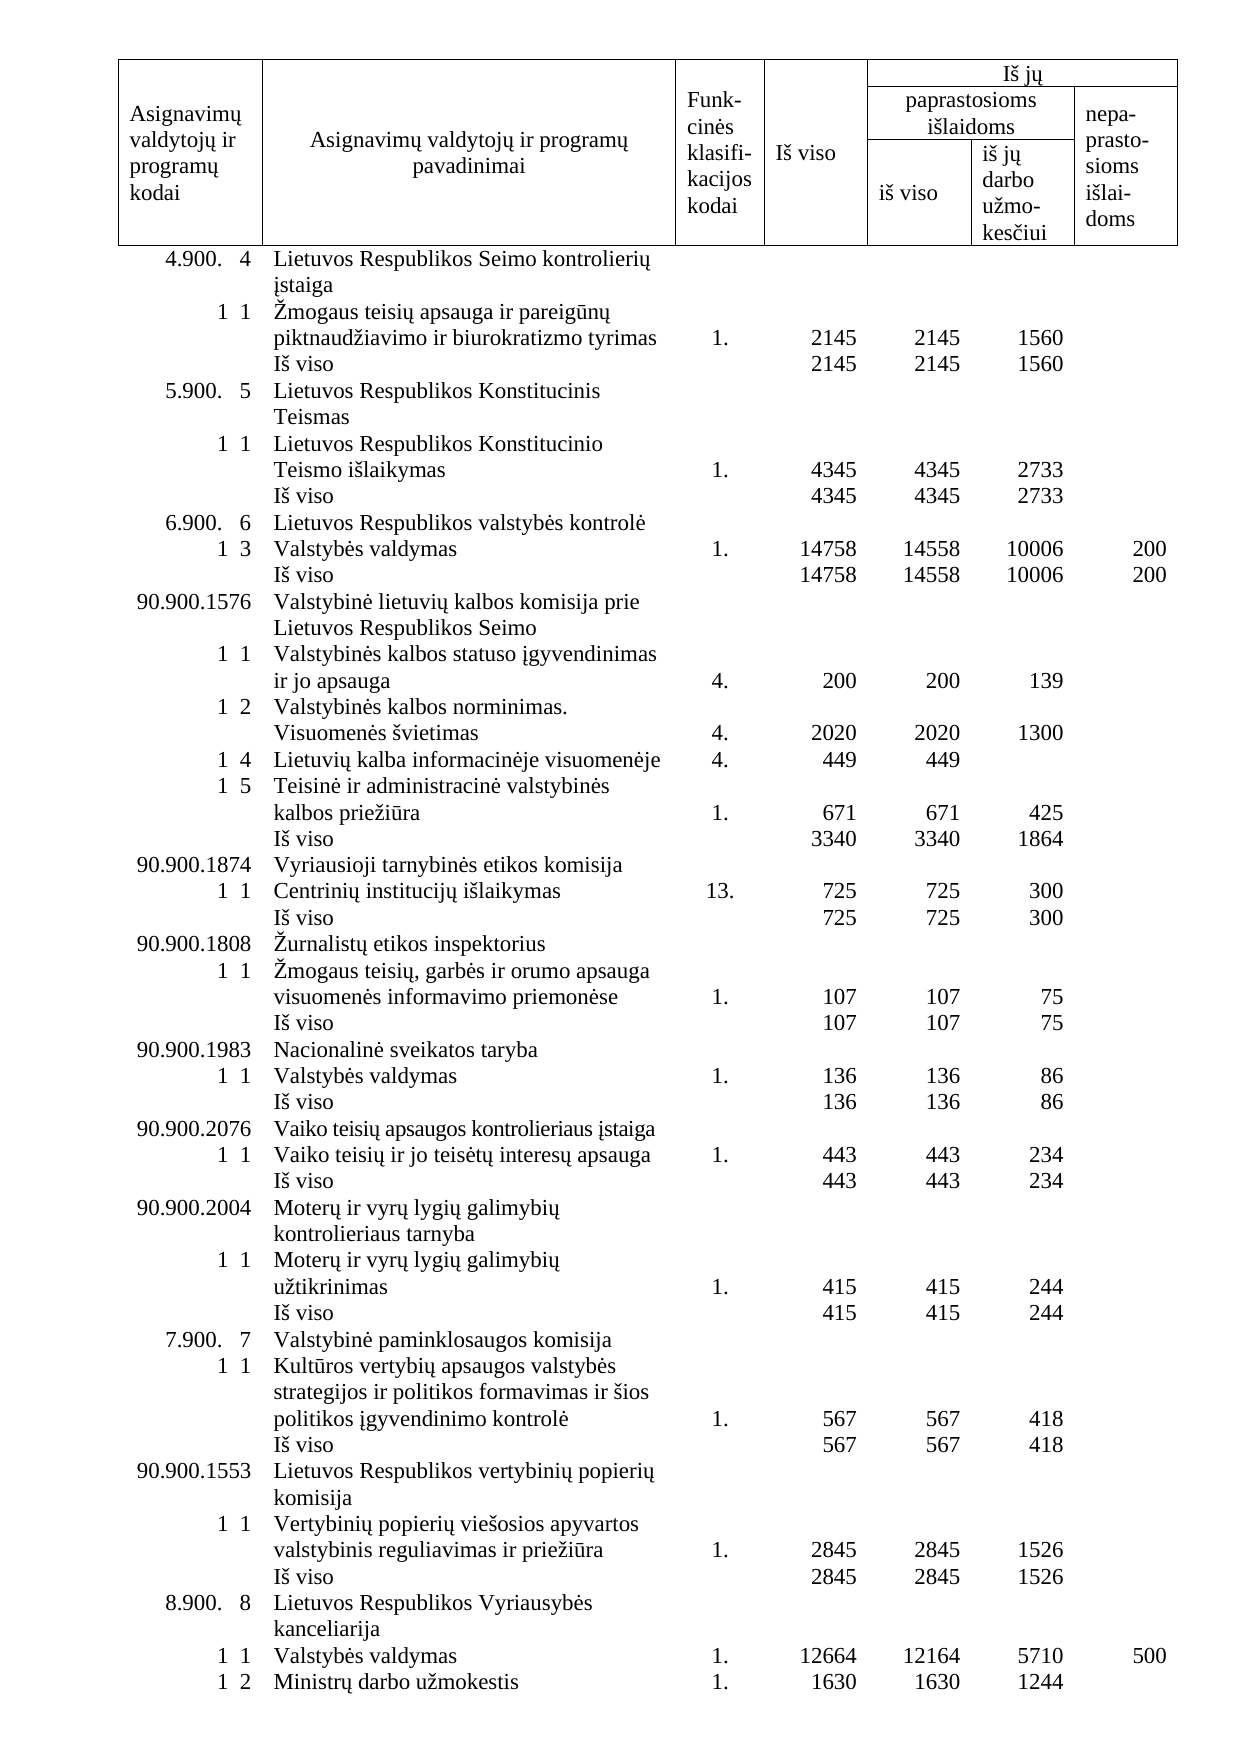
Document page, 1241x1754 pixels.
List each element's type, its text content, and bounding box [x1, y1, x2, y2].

table_cell 725 [868, 878, 971, 904]
table_cell 567 [764, 1352, 868, 1431]
table_cell Iš viso [262, 1168, 676, 1194]
table_cell 2845 [764, 1510, 868, 1563]
table_cell 2145 [764, 351, 868, 377]
table_cell 7.900. 7 [118, 1326, 262, 1352]
table_cell 1 1 [118, 1247, 262, 1299]
table_cell 4345 [868, 430, 971, 482]
table_cell 4. [676, 640, 764, 693]
table_cell Lietuvos Respublikos Konstitucinis Teismas [262, 377, 676, 429]
table_cell 1. [676, 1668, 764, 1694]
table_cell 1. [676, 957, 764, 1009]
table_cell iš jų darbo užmo-kesčiui [972, 140, 1074, 245]
table_cell [1074, 1115, 1178, 1141]
table_cell 1. [676, 430, 764, 482]
table_cell 200 [764, 640, 868, 693]
table_cell 1 3 [118, 535, 262, 561]
table_cell 1. [676, 1642, 764, 1668]
table_cell [1074, 878, 1178, 904]
table_cell [971, 1115, 1074, 1141]
table_cell [1074, 1141, 1178, 1167]
table_cell 1 1 [118, 1062, 262, 1088]
table_cell [1074, 1352, 1178, 1431]
table_cell [1074, 1089, 1178, 1115]
table_cell [1074, 1299, 1178, 1326]
table_cell Lietuvos Respublikos vertybinių popierių komisija [262, 1458, 676, 1510]
table_cell 2733 [971, 430, 1074, 482]
table_cell [868, 1589, 971, 1642]
table_cell 2020 [868, 693, 971, 746]
table_cell [764, 1458, 868, 1510]
table_cell 449 [764, 746, 868, 772]
table_cell 8.900. 8 [118, 1589, 262, 1642]
table_cell 1630 [764, 1668, 868, 1694]
table_cell Iš viso [262, 825, 676, 851]
table_cell [1074, 1036, 1178, 1062]
table_cell Iš viso [262, 1563, 676, 1589]
table_cell [118, 904, 262, 930]
table_cell 1. [676, 1510, 764, 1563]
table_cell Iš viso [262, 1009, 676, 1036]
table_cell [118, 1299, 262, 1326]
table_cell [971, 1326, 1074, 1352]
table_cell Lietuvių kalba informacinėje visuomenėje [262, 746, 676, 772]
table_cell 1526 [971, 1510, 1074, 1563]
table_cell [1074, 1563, 1178, 1589]
table_cell [676, 851, 764, 878]
table_cell [971, 746, 1074, 772]
table_cell [971, 377, 1074, 429]
table_cell [1074, 1458, 1178, 1510]
table_cell [118, 1168, 262, 1194]
table_cell 234 [971, 1168, 1074, 1194]
table_cell [1074, 746, 1178, 772]
table_cell 90.900.2076 [118, 1115, 262, 1141]
table_cell Iš viso [262, 1089, 676, 1115]
table_cell 1. [676, 1247, 764, 1299]
table_cell nepa-prasto-sioms išlai-doms [1075, 87, 1177, 245]
table_header Asignavimų valdytojų ir programų kodai [119, 60, 262, 245]
table_cell 300 [971, 904, 1074, 930]
table_cell [764, 1194, 868, 1247]
table_cell 1 1 [118, 1141, 262, 1167]
table_cell Valstybinės kalbos statuso įgyvendinimas ir jo apsauga [262, 640, 676, 693]
table_cell Žurnalistų etikos inspektorius [262, 930, 676, 957]
table_cell [676, 825, 764, 851]
table_cell [1074, 904, 1178, 930]
table_cell 1. [676, 1062, 764, 1088]
table_cell [676, 1589, 764, 1642]
table_cell Iš viso [262, 1299, 676, 1326]
table_cell [764, 1036, 868, 1062]
table_cell 4345 [868, 482, 971, 509]
table_cell Nacionalinė sveikatos taryba [262, 1036, 676, 1062]
table_cell 86 [971, 1062, 1074, 1088]
table_cell 13. [676, 878, 764, 904]
table_cell 2845 [764, 1563, 868, 1589]
table_cell [1074, 1510, 1178, 1563]
table_cell [118, 1089, 262, 1115]
table_cell 90.900.1808 [118, 930, 262, 957]
table_cell [764, 588, 868, 640]
table_cell 5710 [971, 1642, 1074, 1668]
table_cell paprastosioms išlaidoms [868, 87, 1074, 139]
table_cell 415 [868, 1299, 971, 1326]
table_cell [868, 1458, 971, 1510]
table_cell Vertybinių popierių viešosios apyvartos valstybinis reguliavimas ir priežiūra [262, 1510, 676, 1563]
table_cell [971, 1589, 1074, 1642]
table_cell 4345 [764, 482, 868, 509]
table_cell [764, 509, 868, 535]
table_cell [971, 509, 1074, 535]
table_cell 2145 [764, 298, 868, 351]
table_cell [1074, 693, 1178, 746]
table_cell 567 [764, 1431, 868, 1457]
table_cell [676, 1563, 764, 1589]
table_cell [1074, 1247, 1178, 1299]
table_cell Valstybinės kalbos norminimas. Visuomenės švietimas [262, 693, 676, 746]
table_cell [1074, 1194, 1178, 1247]
table_cell Žmogaus teisių, garbės ir orumo apsauga visuomenės informavimo priemonėse [262, 957, 676, 1009]
table_cell 244 [971, 1299, 1074, 1326]
table_cell 1 1 [118, 1510, 262, 1563]
table_cell [676, 561, 764, 588]
table_cell [1074, 509, 1178, 535]
table_cell 2020 [764, 693, 868, 746]
table_cell 725 [868, 904, 971, 930]
table_cell 75 [971, 957, 1074, 1009]
table_header Asignavimų valdytojų ir programų pavadinimai [263, 60, 675, 245]
table_cell 10006 [971, 561, 1074, 588]
table_cell 443 [868, 1168, 971, 1194]
table_cell Valstybinė lietuvių kalbos komisija prie Lietuvos Respublikos Seimo [262, 588, 676, 640]
table_cell 4. [676, 746, 764, 772]
table_cell 1 1 [118, 1642, 262, 1668]
table_cell [676, 246, 764, 298]
table_cell 500 [1074, 1642, 1178, 1668]
table_cell [1074, 298, 1178, 351]
table_cell Moterų ir vyrų lygių galimybių kontrolieriaus tarnyba [262, 1194, 676, 1247]
table_cell Lietuvos Respublikos Vyriausybės kanceliarija [262, 1589, 676, 1642]
table_cell [868, 1115, 971, 1141]
table_cell 1 2 [118, 1668, 262, 1694]
table_cell Lietuvos Respublikos Seimo kontrolierių įstaiga [262, 246, 676, 298]
table_cell 139 [971, 640, 1074, 693]
table_cell [971, 930, 1074, 957]
table_cell 418 [971, 1352, 1074, 1431]
table_cell 1300 [971, 693, 1074, 746]
table_cell [1074, 588, 1178, 640]
table_cell Iš viso [262, 904, 676, 930]
table_cell 449 [868, 746, 971, 772]
table_cell 1244 [971, 1668, 1074, 1694]
table_cell 200 [1074, 535, 1178, 561]
table_cell 1. [676, 1141, 764, 1167]
table_cell [676, 1194, 764, 1247]
table_cell 1864 [971, 825, 1074, 851]
table_cell 1630 [868, 1668, 971, 1694]
table_cell [118, 351, 262, 377]
table_cell [676, 1009, 764, 1036]
table_cell 415 [764, 1299, 868, 1326]
table_cell 2145 [868, 351, 971, 377]
table_cell [1074, 351, 1178, 377]
table_cell [1074, 1062, 1178, 1088]
table_cell 1 1 [118, 957, 262, 1009]
table_cell [676, 509, 764, 535]
table_cell [1074, 1009, 1178, 1036]
table_cell Ministrų darbo užmokestis [262, 1668, 676, 1694]
table_cell 671 [868, 772, 971, 825]
table_cell [1074, 377, 1178, 429]
table_cell 136 [868, 1062, 971, 1088]
table_cell 2845 [868, 1510, 971, 1563]
table_cell 90.900.1983 [118, 1036, 262, 1062]
table_header Iš viso [765, 60, 867, 245]
table_cell 443 [868, 1141, 971, 1167]
table_cell [868, 377, 971, 429]
table_cell 671 [764, 772, 868, 825]
table_cell 725 [764, 904, 868, 930]
table_header Iš jų [868, 60, 1177, 86]
table_cell [764, 1326, 868, 1352]
table_cell 1. [676, 772, 764, 825]
table_cell [971, 851, 1074, 878]
table_cell [118, 482, 262, 509]
table_cell 2145 [868, 298, 971, 351]
table_cell 725 [764, 878, 868, 904]
table_cell [764, 246, 868, 298]
table_cell [676, 904, 764, 930]
table_cell Iš viso [262, 351, 676, 377]
table_cell [118, 1431, 262, 1457]
table_cell 10006 [971, 535, 1074, 561]
table_cell 5.900. 5 [118, 377, 262, 429]
table_cell 14758 [764, 535, 868, 561]
table_cell 107 [764, 957, 868, 1009]
table_cell [971, 246, 1074, 298]
table_cell 200 [1074, 561, 1178, 588]
table_cell Lietuvos Respublikos Konstitucinio Teismo išlaikymas [262, 430, 676, 482]
table_cell [1074, 482, 1178, 509]
table_cell 567 [868, 1431, 971, 1457]
table_cell [676, 351, 764, 377]
table_cell 12664 [764, 1642, 868, 1668]
table_cell [1074, 772, 1178, 825]
table_cell [676, 1115, 764, 1141]
table_cell [676, 1458, 764, 1510]
table_cell 418 [971, 1431, 1074, 1457]
table_cell [676, 1431, 764, 1457]
table_cell [118, 1009, 262, 1036]
table_cell 1560 [971, 351, 1074, 377]
table_cell iš viso [868, 140, 971, 245]
table_cell Vaiko teisių ir jo teisėtų interesų apsauga [262, 1141, 676, 1167]
table_cell 300 [971, 878, 1074, 904]
table_cell [868, 246, 971, 298]
table_cell 1. [676, 1352, 764, 1431]
table_cell [1074, 1168, 1178, 1194]
table_cell [764, 1115, 868, 1141]
table_cell Centrinių institucijų išlaikymas [262, 878, 676, 904]
table_cell [118, 561, 262, 588]
table_cell [971, 1458, 1074, 1510]
table_cell [1074, 640, 1178, 693]
table_cell 136 [764, 1062, 868, 1088]
table_cell [676, 930, 764, 957]
table_cell [764, 930, 868, 957]
table_cell [676, 482, 764, 509]
table_cell Lietuvos Respublikos valstybės kontrolė [262, 509, 676, 535]
table_cell [1074, 246, 1178, 298]
table_cell Valstybinė paminklosaugos komisija [262, 1326, 676, 1352]
table_cell [676, 1168, 764, 1194]
table_cell 2845 [868, 1563, 971, 1589]
table_cell 1 5 [118, 772, 262, 825]
table_cell [971, 1036, 1074, 1062]
table_cell 4.900. 4 [118, 246, 262, 298]
table_cell 1 2 [118, 693, 262, 746]
table_cell [1074, 825, 1178, 851]
table_cell [118, 1563, 262, 1589]
table_cell 1560 [971, 298, 1074, 351]
table_cell 1. [676, 298, 764, 351]
table_cell Valstybės valdymas [262, 1062, 676, 1088]
table_cell 1 1 [118, 878, 262, 904]
table_cell 12164 [868, 1642, 971, 1668]
table_cell [118, 825, 262, 851]
table_cell [764, 377, 868, 429]
table_cell [676, 377, 764, 429]
table_cell [676, 1089, 764, 1115]
table_cell Iš viso [262, 1431, 676, 1457]
table_cell [868, 1326, 971, 1352]
table_cell 415 [764, 1247, 868, 1299]
table_cell 136 [764, 1089, 868, 1115]
table_cell [676, 1036, 764, 1062]
table_cell [676, 1326, 764, 1352]
table_cell 3340 [764, 825, 868, 851]
table_cell 443 [764, 1141, 868, 1167]
table_cell [868, 1194, 971, 1247]
table_cell 1526 [971, 1563, 1074, 1589]
table_cell 2733 [971, 482, 1074, 509]
table_cell 14558 [868, 535, 971, 561]
table_cell Kultūros vertybių apsaugos valstybės strategijos ir politikos formavimas ir šios politikos įgyvendinimo kontrolė [262, 1352, 676, 1431]
table_cell 75 [971, 1009, 1074, 1036]
table_cell [1074, 851, 1178, 878]
table_cell 14558 [868, 561, 971, 588]
table_cell [764, 1589, 868, 1642]
table_cell 136 [868, 1089, 971, 1115]
table_cell 244 [971, 1247, 1074, 1299]
table_cell 107 [868, 1009, 971, 1036]
table_cell 86 [971, 1089, 1074, 1115]
table_cell 234 [971, 1141, 1074, 1167]
table_cell Vyriausioji tarnybinės etikos komisija [262, 851, 676, 878]
table_cell [868, 588, 971, 640]
table_cell 90.900.2004 [118, 1194, 262, 1247]
table_cell 567 [868, 1352, 971, 1431]
table_cell 14758 [764, 561, 868, 588]
table_cell Vaiko teisių apsaugos kontrolieriaus įstaiga [262, 1115, 676, 1141]
table_cell [1074, 930, 1178, 957]
table_cell 107 [868, 957, 971, 1009]
table_header Funk-cinės klasifi-kacijos kodai [676, 60, 764, 245]
table_cell Moterų ir vyrų lygių galimybių užtikrinimas [262, 1247, 676, 1299]
table_cell [676, 588, 764, 640]
table_cell 90.900.1576 [118, 588, 262, 640]
table_cell [1074, 1589, 1178, 1642]
table_cell 4345 [764, 430, 868, 482]
table_cell 1 1 [118, 1352, 262, 1431]
table_cell 443 [764, 1168, 868, 1194]
table_cell [1074, 1326, 1178, 1352]
table_cell 1. [676, 535, 764, 561]
table_cell 107 [764, 1009, 868, 1036]
table_cell 200 [868, 640, 971, 693]
table_cell Iš viso [262, 561, 676, 588]
table_cell 1 1 [118, 430, 262, 482]
table_cell [868, 509, 971, 535]
table_cell Teisinė ir administracinė valstybinės kalbos priežiūra [262, 772, 676, 825]
table_cell [1074, 430, 1178, 482]
table_cell 1 4 [118, 746, 262, 772]
table_cell [1074, 1431, 1178, 1457]
table_cell 415 [868, 1247, 971, 1299]
table_cell Iš viso [262, 482, 676, 509]
table_cell 90.900.1874 [118, 851, 262, 878]
table_cell [868, 851, 971, 878]
table_cell 3340 [868, 825, 971, 851]
table_cell 1 1 [118, 640, 262, 693]
table_cell [1074, 957, 1178, 1009]
table_cell [971, 1194, 1074, 1247]
table_cell [676, 1299, 764, 1326]
table_cell 4. [676, 693, 764, 746]
table_cell [971, 588, 1074, 640]
table_cell 425 [971, 772, 1074, 825]
table_cell [868, 1036, 971, 1062]
table_cell [764, 851, 868, 878]
table_cell Valstybės valdymas [262, 1642, 676, 1668]
table_cell 6.900. 6 [118, 509, 262, 535]
table_cell [1074, 1668, 1178, 1694]
table_cell Valstybės valdymas [262, 535, 676, 561]
table_cell 90.900.1553 [118, 1458, 262, 1510]
table_cell 1 1 [118, 298, 262, 351]
table_cell [868, 930, 971, 957]
table_cell Žmogaus teisių apsauga ir pareigūnų piktnaudžiavimo ir biurokratizmo tyrimas [262, 298, 676, 351]
